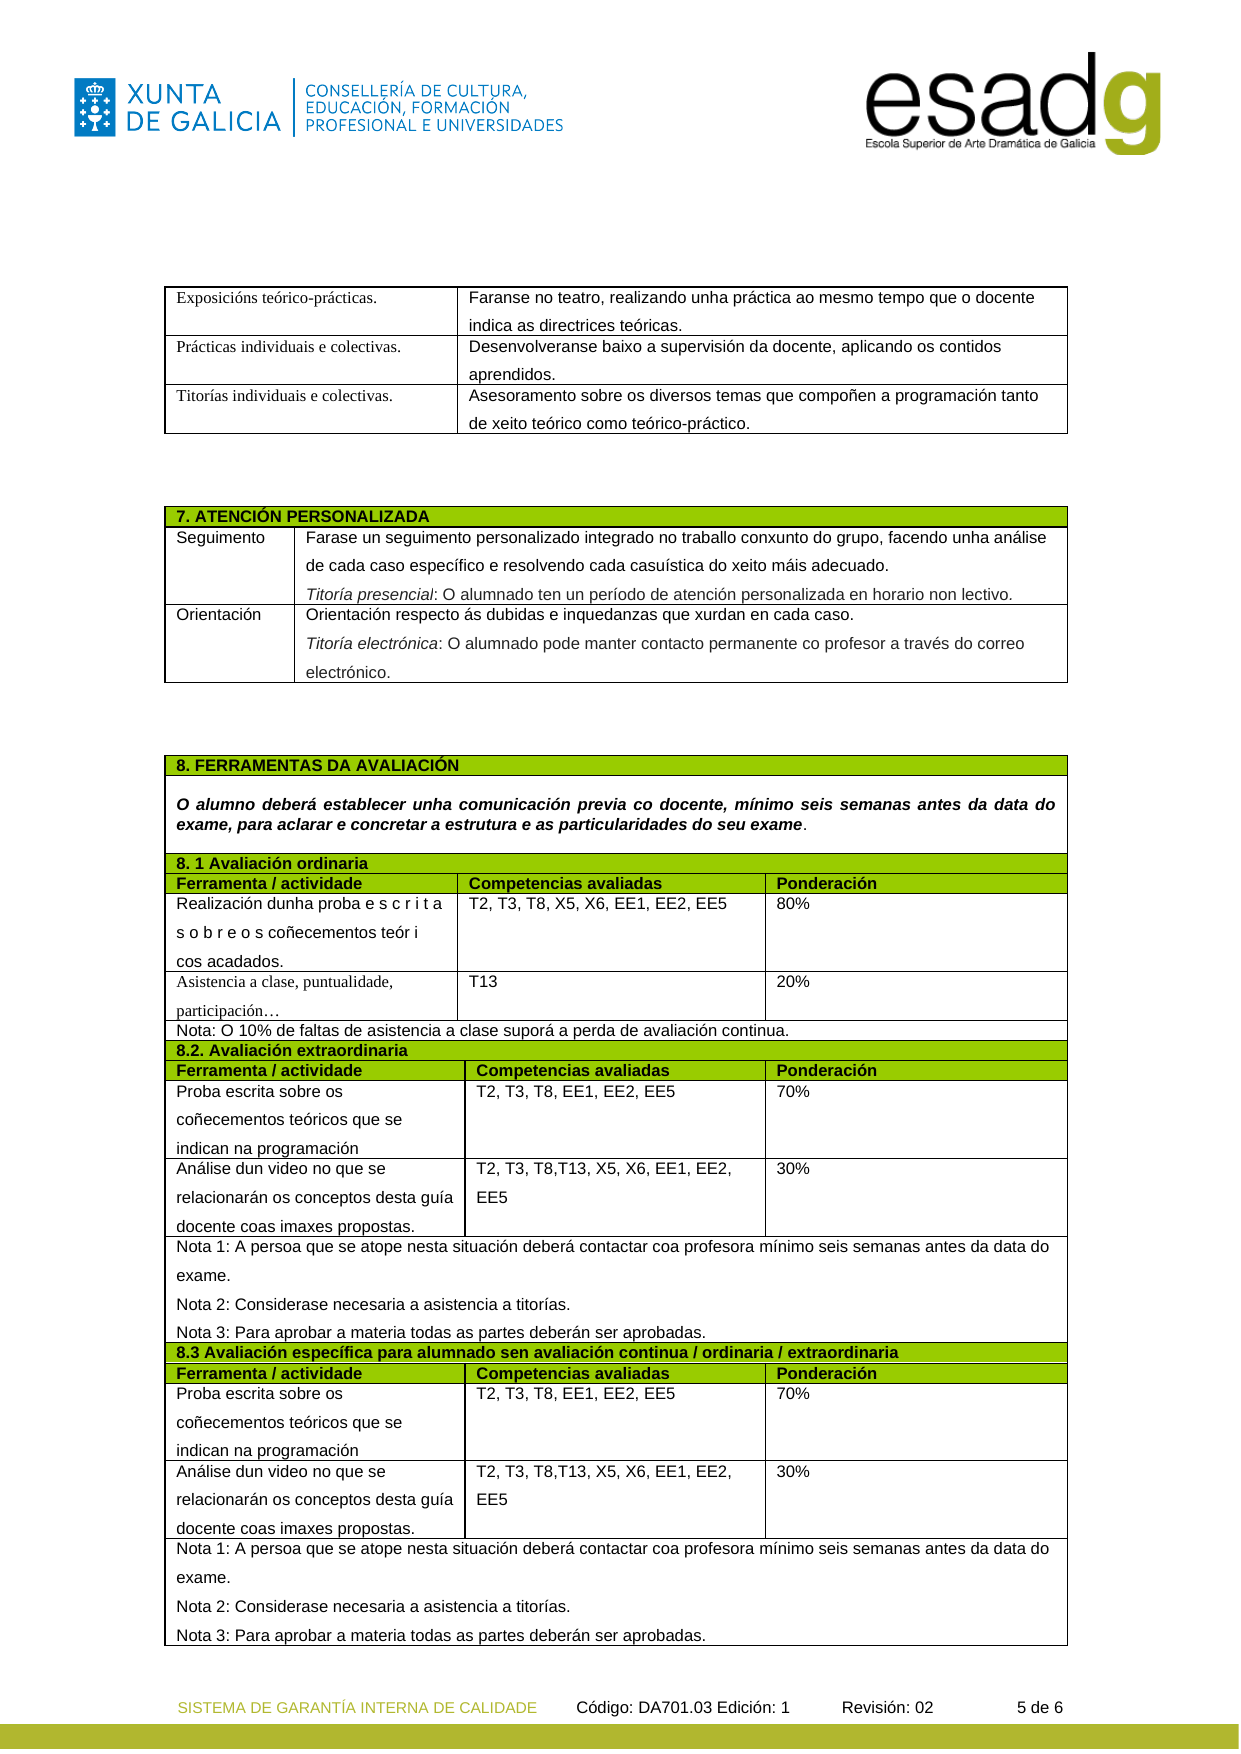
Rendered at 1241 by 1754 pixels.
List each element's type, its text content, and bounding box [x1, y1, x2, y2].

table_cell Seguimento [166, 528, 294, 604]
table_cell 20% [766, 972, 1067, 1020]
table_cell Proba escrita sobre os coñecementos teóricos que se indican na programación [166, 1081, 464, 1158]
table_cell Proba escrita sobre os coñecementos teóricos que se indican na programación [166, 1384, 464, 1460]
table_cell Farase un seguimento personalizado integrado no traballo conxunto do grupo, facendo unha análise de cada caso específico e resolvendo cada casuística do xeito máis adecuado. Titoría presencial: O alumnado ten un período de atención personalizada en horario non lectivo. [295, 528, 1067, 604]
table_cell Competencias avaliadas [466, 1061, 765, 1080]
table_cell Análise dun video no que se relacionarán os conceptos desta guía docente coas imaxes propostas. [166, 1159, 464, 1236]
picture [74, 78, 563, 137]
table_cell 8. 1 Avaliación ordinaria [166, 854, 1067, 873]
table_cell 8.3 Avaliación específica para alumnado sen avaliación continua / ordinaria / extraordinaria [166, 1343, 1067, 1362]
table_cell 70% [766, 1081, 1067, 1158]
table_cell T2, T3, T8,T13, X5, X6, EE1, EE2, EE5 [466, 1159, 765, 1236]
table_cell Ponderación [766, 874, 1067, 893]
table_cell 8.2. Avaliación extraordinaria [166, 1041, 1067, 1060]
table_cell Orientación respecto ás dubidas e inquedanzas que xurdan en cada caso. Titoría electrónica: O alumnado pode manter contacto permanente co profesor a través do correo electrónico. [295, 605, 1067, 682]
picture [865, 51, 1161, 155]
table_cell Ferramenta / actividade [166, 1061, 464, 1080]
table_cell 70% [766, 1384, 1067, 1460]
table_cell Ponderación [766, 1364, 1067, 1383]
table_cell Asistencia a clase, puntualidade, participación… [166, 972, 457, 1020]
table_cell Ponderación [766, 1061, 1067, 1080]
table_cell 80% [766, 894, 1067, 971]
table_cell Realización dunha proba e s c r i t a s o b r e o s coñecementos teór i cos acadados. [166, 894, 457, 971]
table_cell Ferramenta / actividade [166, 1364, 464, 1383]
table_cell T2, T3, T8, EE1, EE2, EE5 [466, 1081, 765, 1158]
table_cell Ferramenta / actividade [166, 874, 457, 893]
table_cell Titorías individuais e colectivas. [166, 385, 457, 433]
table_header 8. FERRAMENTAS DA AVALIACIÓN [166, 756, 1067, 775]
table_cell Orientación [166, 605, 294, 682]
table_cell Competencias avaliadas [466, 1364, 765, 1383]
table_cell Nota 1: A persoa que se atope nesta situación deberá contactar coa profesora mínimo seis semanas antes da data do exame. Nota 2: Considerase necesaria a asistencia a titorías. Nota 3: Para aprobar a materia todas as partes deberán ser aprobadas. [166, 1237, 1067, 1342]
table_cell Faranse no teatro, realizando unha práctica ao mesmo tempo que o docente indica as directrices teóricas. [458, 288, 1067, 335]
table_cell T2, T3, T8,T13, X5, X6, EE1, EE2, EE5 [466, 1461, 765, 1538]
table_cell O alumno deberá establecer unha comunicación previa co docente, mínimo seis semanas antes da data do exame, para aclarar e concretar a estrutura e as particularidades do seu exame. [166, 776, 1067, 853]
table_header 7. ATENCIÓN PERSONALIZADA [166, 507, 1067, 526]
table_cell Análise dun video no que se relacionarán os conceptos desta guía docente coas imaxes propostas. [166, 1461, 464, 1538]
table_cell 30% [766, 1461, 1067, 1538]
table_cell T13 [458, 972, 765, 1020]
table_cell Exposicións teórico-prácticas. [166, 288, 457, 335]
table_cell Prácticas individuais e colectivas. [166, 336, 457, 384]
table_cell Desenvolveranse baixo a supervisión da docente, aplicando os contidos aprendidos. [458, 336, 1067, 384]
table_cell T2, T3, T8, X5, X6, EE1, EE2, EE5 [458, 894, 765, 971]
table_cell Nota 1: A persoa que se atope nesta situación deberá contactar coa profesora mínimo seis semanas antes da data do exame. Nota 2: Considerase necesaria a asistencia a titorías. Nota 3: Para aprobar a materia todas as partes deberán ser aprobadas. [166, 1539, 1067, 1644]
table_cell T2, T3, T8, EE1, EE2, EE5 [466, 1384, 765, 1460]
table_cell Asesoramento sobre os diversos temas que compoñen a programación tanto de xeito teórico como teórico-práctico. [458, 385, 1067, 433]
table_cell 30% [766, 1159, 1067, 1236]
table_cell Nota: O 10% de faltas de asistencia a clase suporá a perda de avaliación continua. [166, 1021, 1067, 1040]
picture [0, 1724, 1240, 1749]
table_cell Competencias avaliadas [458, 874, 765, 893]
